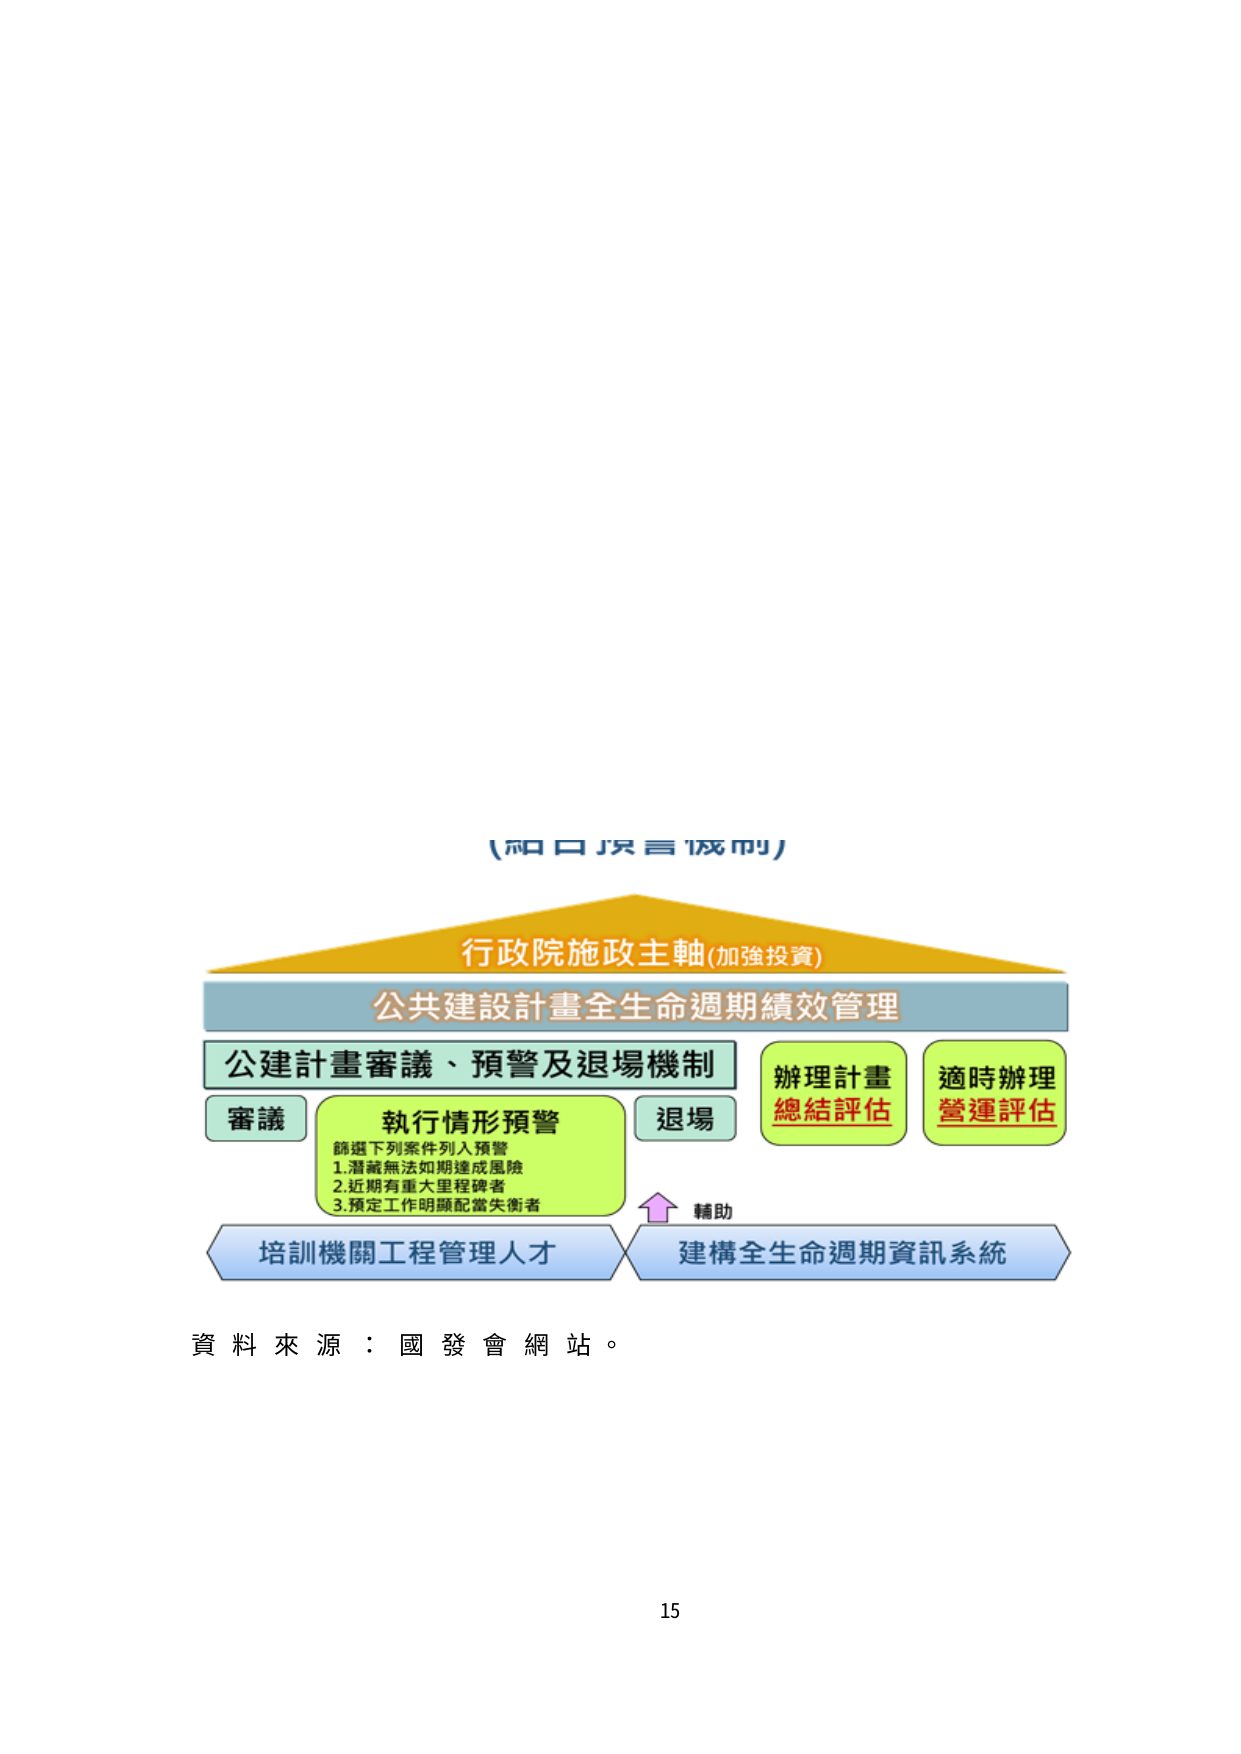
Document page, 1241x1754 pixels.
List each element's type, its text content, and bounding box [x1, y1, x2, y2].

text 資料來源：國發會網站。 [183, 1302, 1058, 1365]
